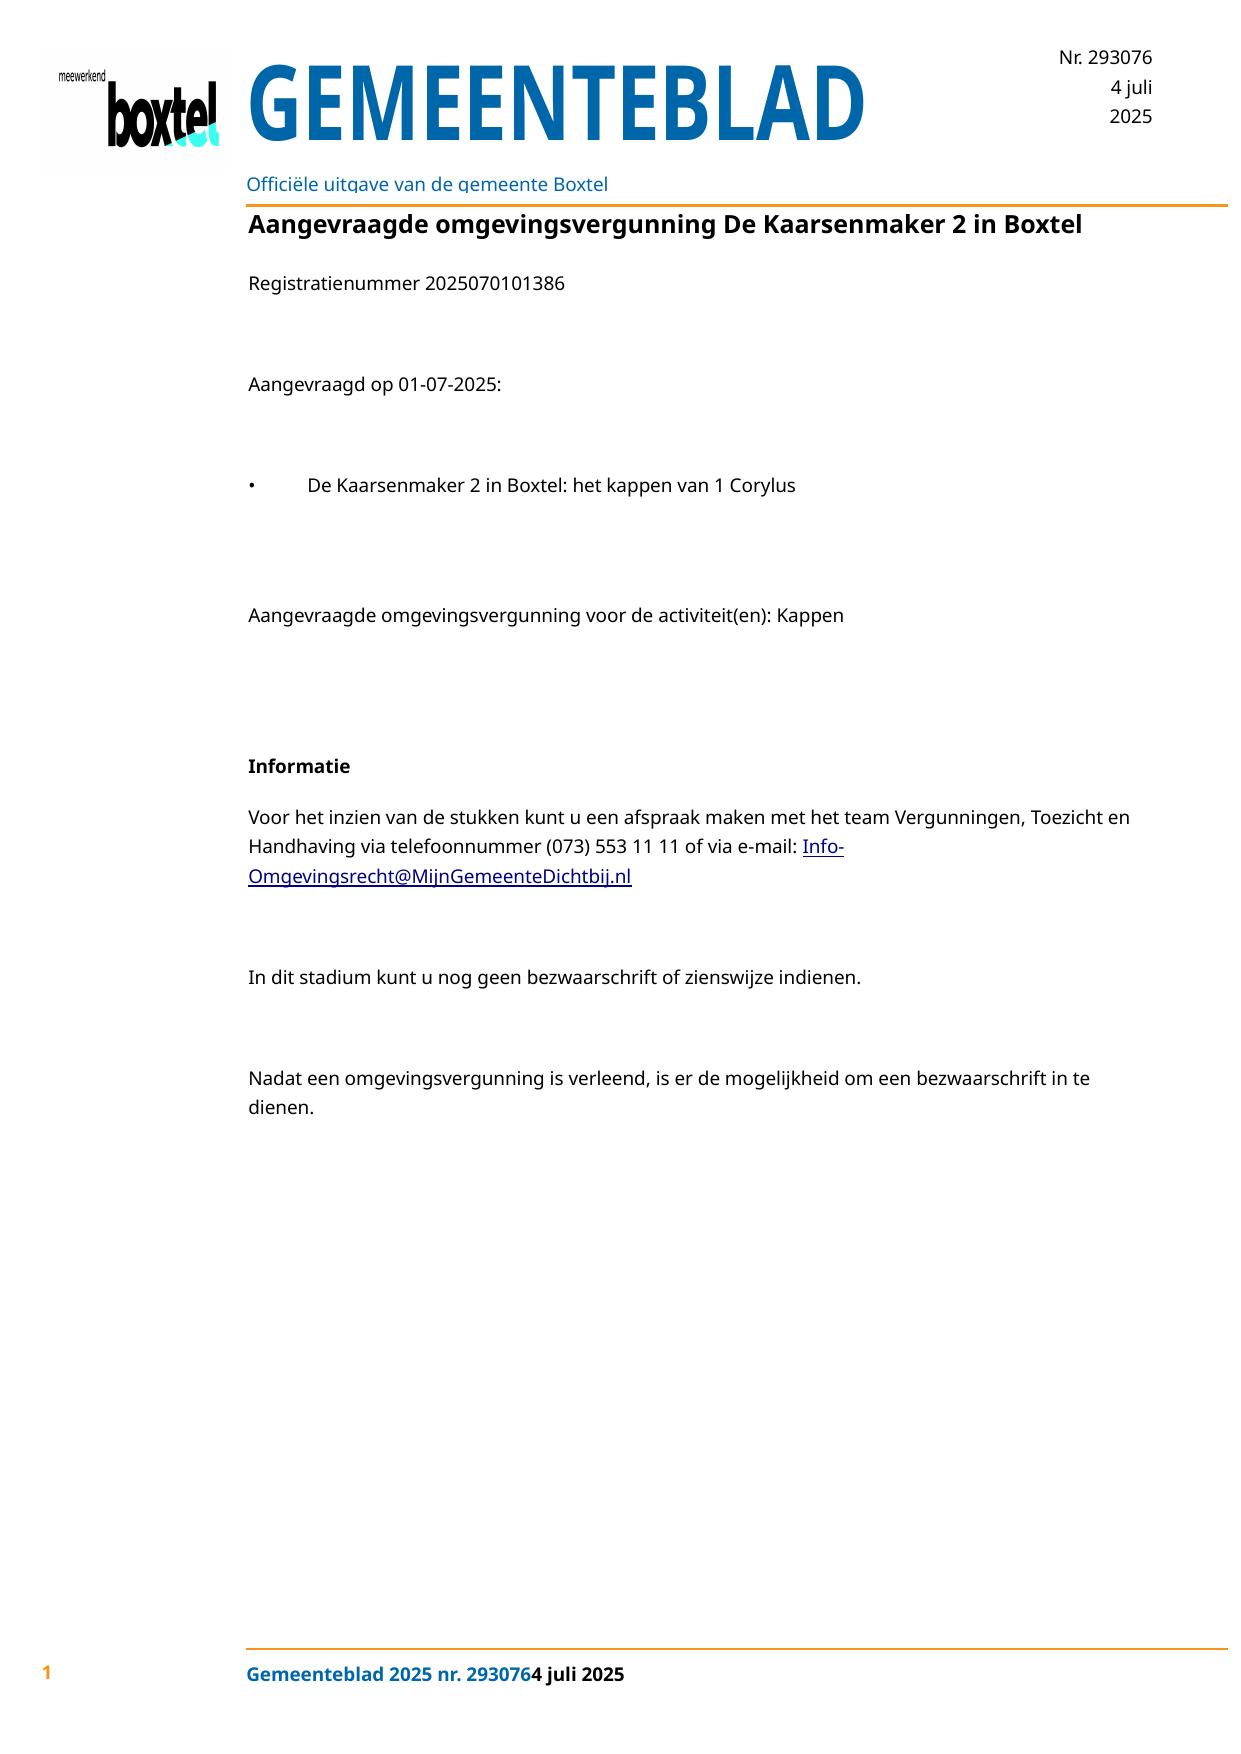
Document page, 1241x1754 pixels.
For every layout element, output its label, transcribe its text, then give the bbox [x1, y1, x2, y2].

text Aangevraagde omgevingsvergunning voor de activiteit(en): Kappen [248, 602, 1152, 628]
text Aangevraagd op 01-07-2025: [248, 371, 1152, 397]
text Registratienummer 2025070101386 [248, 270, 1152, 296]
list De Kaarsenmaker 2 in Boxtel: het kappen van 1 Corylus [248, 472, 1152, 498]
text Nadat een omgevingsvergunning is verleend, is er de mogelijkheid om een bezwaarschrift in te dienen. [248, 1065, 1152, 1120]
text Informatie [248, 754, 1152, 779]
text Aangevraagde omgevingsvergunning De Kaarsenmaker 2 in Boxtel [248, 207, 1152, 241]
picture [41, 47, 231, 172]
text In dit stadium kunt u nog geen bezwaarschrift of zienswijze indienen. [248, 964, 1152, 990]
text Voor het inzien van de stukken kunt u een afspraak maken met het team Vergunningen, Toezicht en Handhaving via telefoonnummer (073) 553 11 11 of via e-mail: Info-Omgevingsrecht@MijnGemeenteDichtbij.nl [248, 804, 1152, 889]
